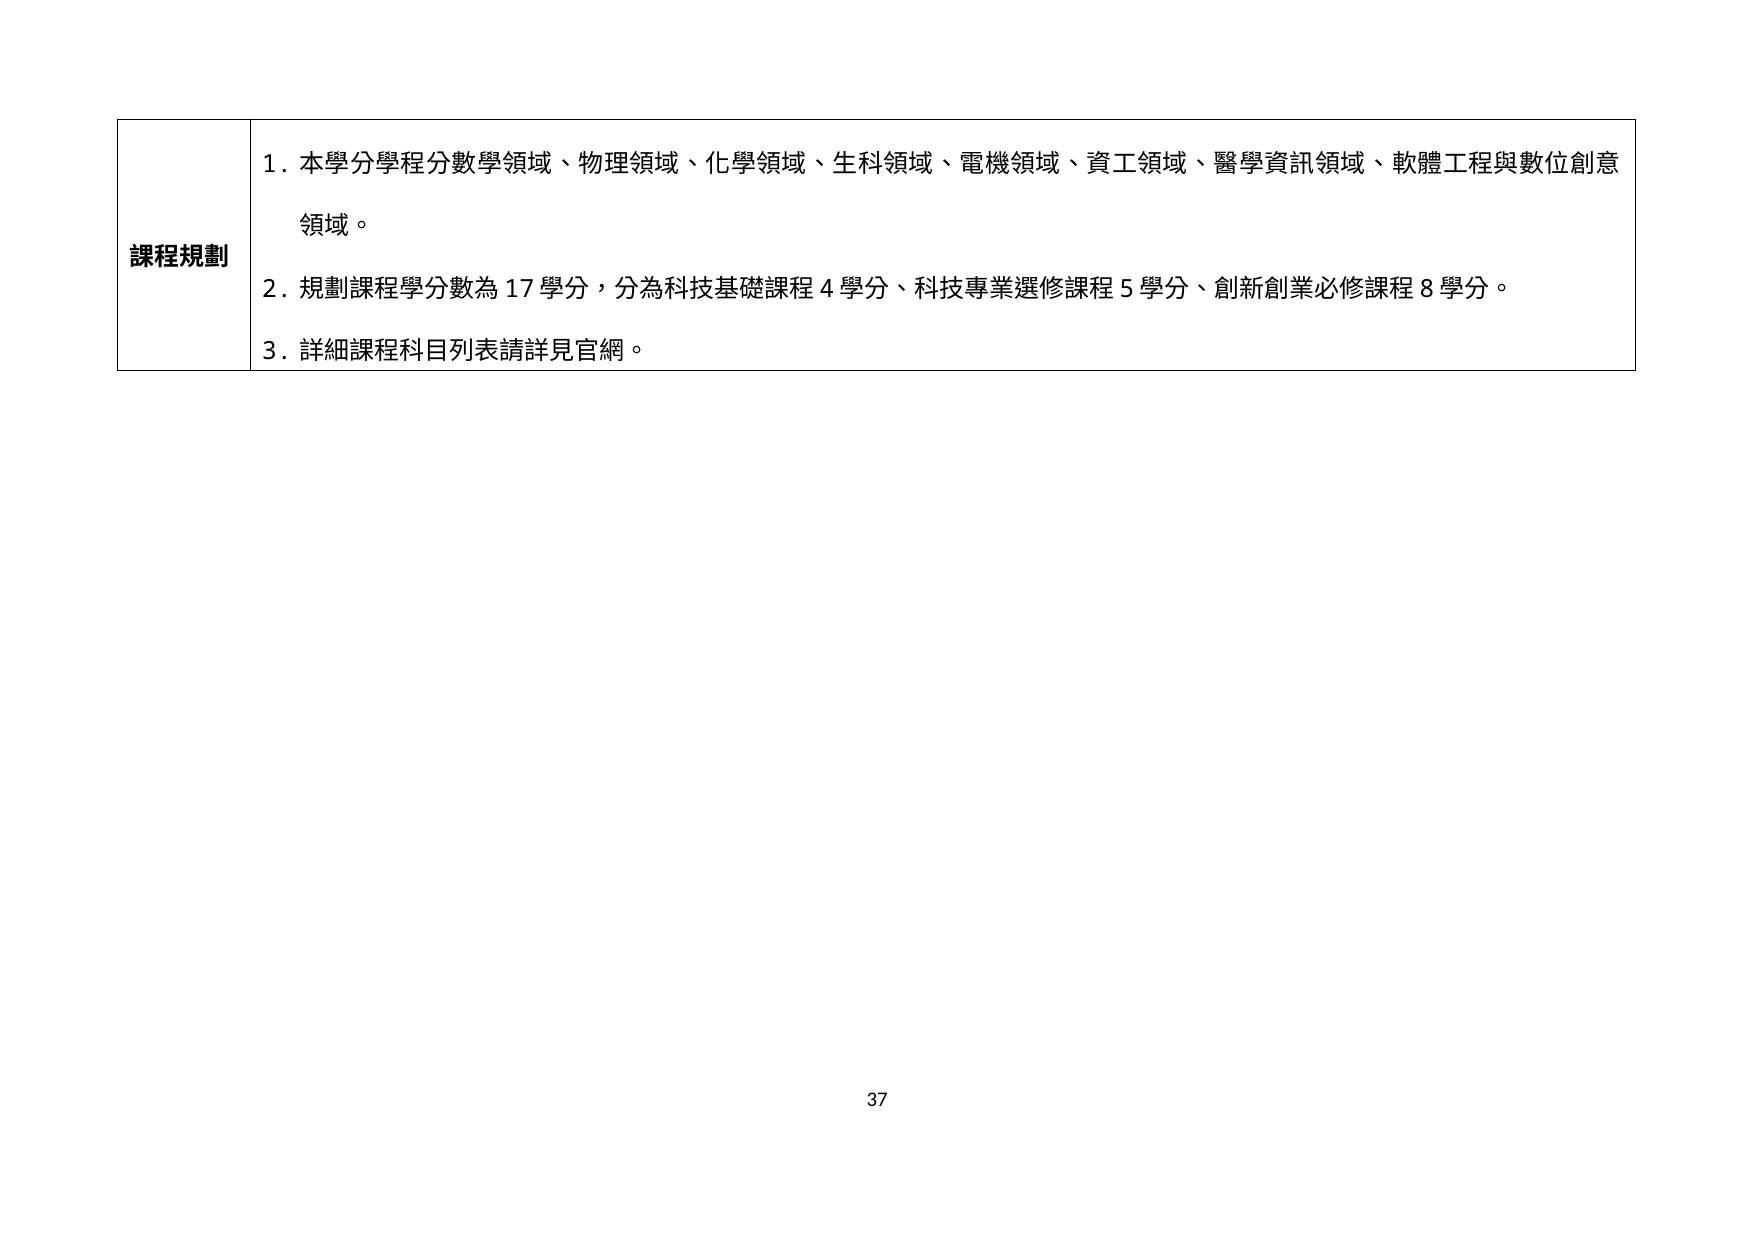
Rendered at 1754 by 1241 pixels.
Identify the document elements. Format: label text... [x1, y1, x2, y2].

table_cell 本學分學程分數學領域、物理領域、化學領域、生科領域、電機領域、資工領域、醫學資訊領域、軟體工程與數位創意領域。 規劃課程學分數為17學分，分為科技基礎課程4學分、科技專業選修課程5學分、創新創業必修課程8學分。 詳細課程科目列表請詳見官網。 [251, 120, 1635, 369]
table_cell 課程規劃 [118, 120, 250, 369]
